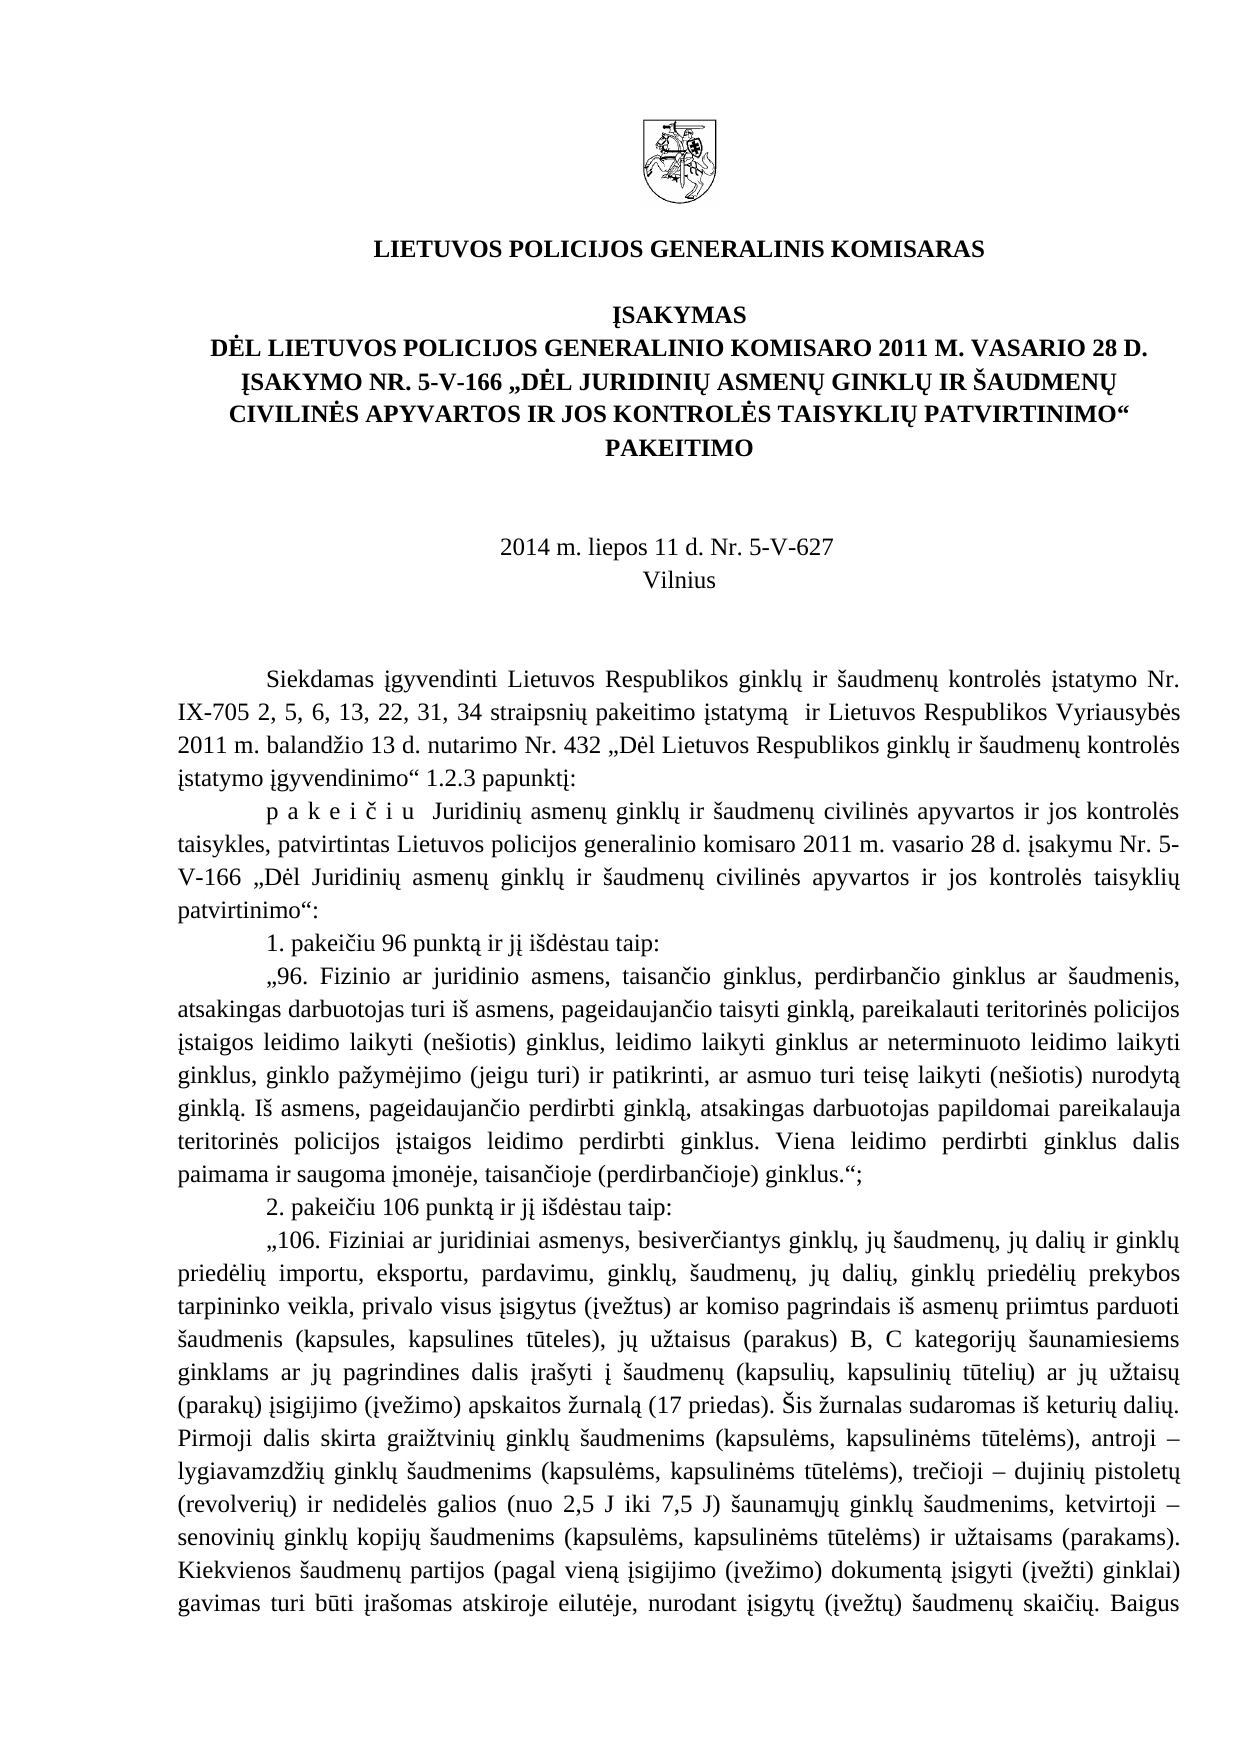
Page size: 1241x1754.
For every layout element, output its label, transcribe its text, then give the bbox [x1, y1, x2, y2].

text ĮSAKYMAS [177, 301, 1181, 329]
text 2. pakeičiu 106 punktą ir jį išdėstau taip: [177, 1192, 1181, 1221]
text 2014 m. liepos 11 d. Nr. 5-V-627 [177, 532, 1181, 560]
text Siekdamas įgyvendinti Lietuvos Respublikos ginklų ir šaudmenų kontrolės įstatymo Nr. IX-705 2, 5, 6, 13, 22, 31, 34 straipsnių pakeitimo įstatymą ir Lietuvos Respublikos Vyriausybės 2011 m. balandžio 13 d. nutarimo Nr. 432 „Dėl Lietuvos Respublikos ginklų ir šaudmenų kontrolės įstatymo įgyvendinimo“ 1.2.3 papunktį: [177, 664, 1181, 792]
text 1. pakeičiu 96 punktą ir jį išdėstau taip: [177, 928, 1181, 957]
text „106. Fiziniai ar juridiniai asmenys, besiverčiantys ginklų, jų šaudmenų, jų dalių ir ginklų priedėlių importu, eksportu, pardavimu, ginklų, šaudmenų, jų dalių, ginklų priedėlių prekybos tarpininko veikla, privalo visus įsigytus (įvežtus) ar komiso pagrindais iš asmenų priimtus parduoti šaudmenis (kapsules, kapsulines tūteles), jų užtaisus (parakus) B, C kategorijų šaunamiesiems ginklams ar jų pagrindines dalis įrašyti į šaudmenų (kapsulių, kapsulinių tūtelių) ar jų užtaisų (parakų) įsigijimo (įvežimo) apskaitos žurnalą (17 priedas). Šis žurnalas sudaromas iš keturių dalių. Pirmoji dalis skirta graižtvinių ginklų šaudmenims (kapsulėms, kapsulinėms tūtelėms), antroji – lygiavamzdžių ginklų šaudmenims (kapsulėms, kapsulinėms tūtelėms), trečioji – dujinių pistoletų (revolverių) ir nedidelės galios (nuo 2,5 J iki 7,5 J) šaunamųjų ginklų šaudmenims, ketvirtoji – senovinių ginklų kopijų šaudmenims (kapsulėms, kapsulinėms tūtelėms) ir užtaisams (parakams). Kiekvienos šaudmenų partijos (pagal vieną įsigijimo (įvežimo) dokumentą įsigyti (įvežti) ginklai) gavimas turi būti įrašomas atskiroje eilutėje, nurodant įsigytų (įvežtų) šaudmenų skaičių. Baigus [177, 1225, 1181, 1617]
text DĖL LIETUVOS POLICIJOS GENERALINIO KOMISARO 2011 M. VASARIO 28 D. ĮSAKYMO NR. 5-V-166 „DĖL JURIDINIŲ ASMENŲ GINKLŲ IR ŠAUDMENŲ CIVILINĖS APYVARTOS IR JOS KONTROLĖS TAISYKLIŲ PATVIRTINIMO“ PAKEITIMO [177, 333, 1181, 461]
text Vilnius [177, 565, 1181, 593]
text LIETUVOS POLICIJOS GENERALINIS KOMISARAS [177, 234, 1181, 263]
text „96. Fizinio ar juridinio asmens, taisančio ginklus, perdirbančio ginklus ar šaudmenis, atsakingas darbuotojas turi iš asmens, pageidaujančio taisyti ginklą, pareikalauti teritorinės policijos įstaigos leidimo laikyti (nešiotis) ginklus, leidimo laikyti ginklus ar neterminuoto leidimo laikyti ginklus, ginklo pažymėjimo (jeigu turi) ir patikrinti, ar asmuo turi teisę laikyti (nešiotis) nurodytą ginklą. Iš asmens, pageidaujančio perdirbti ginklą, atsakingas darbuotojas papildomai pareikalauja teritorinės policijos įstaigos leidimo perdirbti ginklus. Viena leidimo perdirbti ginklus dalis paimama ir saugoma įmonėje, taisančioje (perdirbančioje) ginklus.“; [177, 961, 1181, 1188]
text p a k e i č i u Juridinių asmenų ginklų ir šaudmenų civilinės apyvartos ir jos kontrolės taisykles, patvirtintas Lietuvos policijos generalinio komisaro 2011 m. vasario 28 d. įsakymu Nr. 5-V-166 „Dėl Juridinių asmenų ginklų ir šaudmenų civilinės apyvartos ir jos kontrolės taisyklių patvirtinimo“: [177, 796, 1181, 924]
